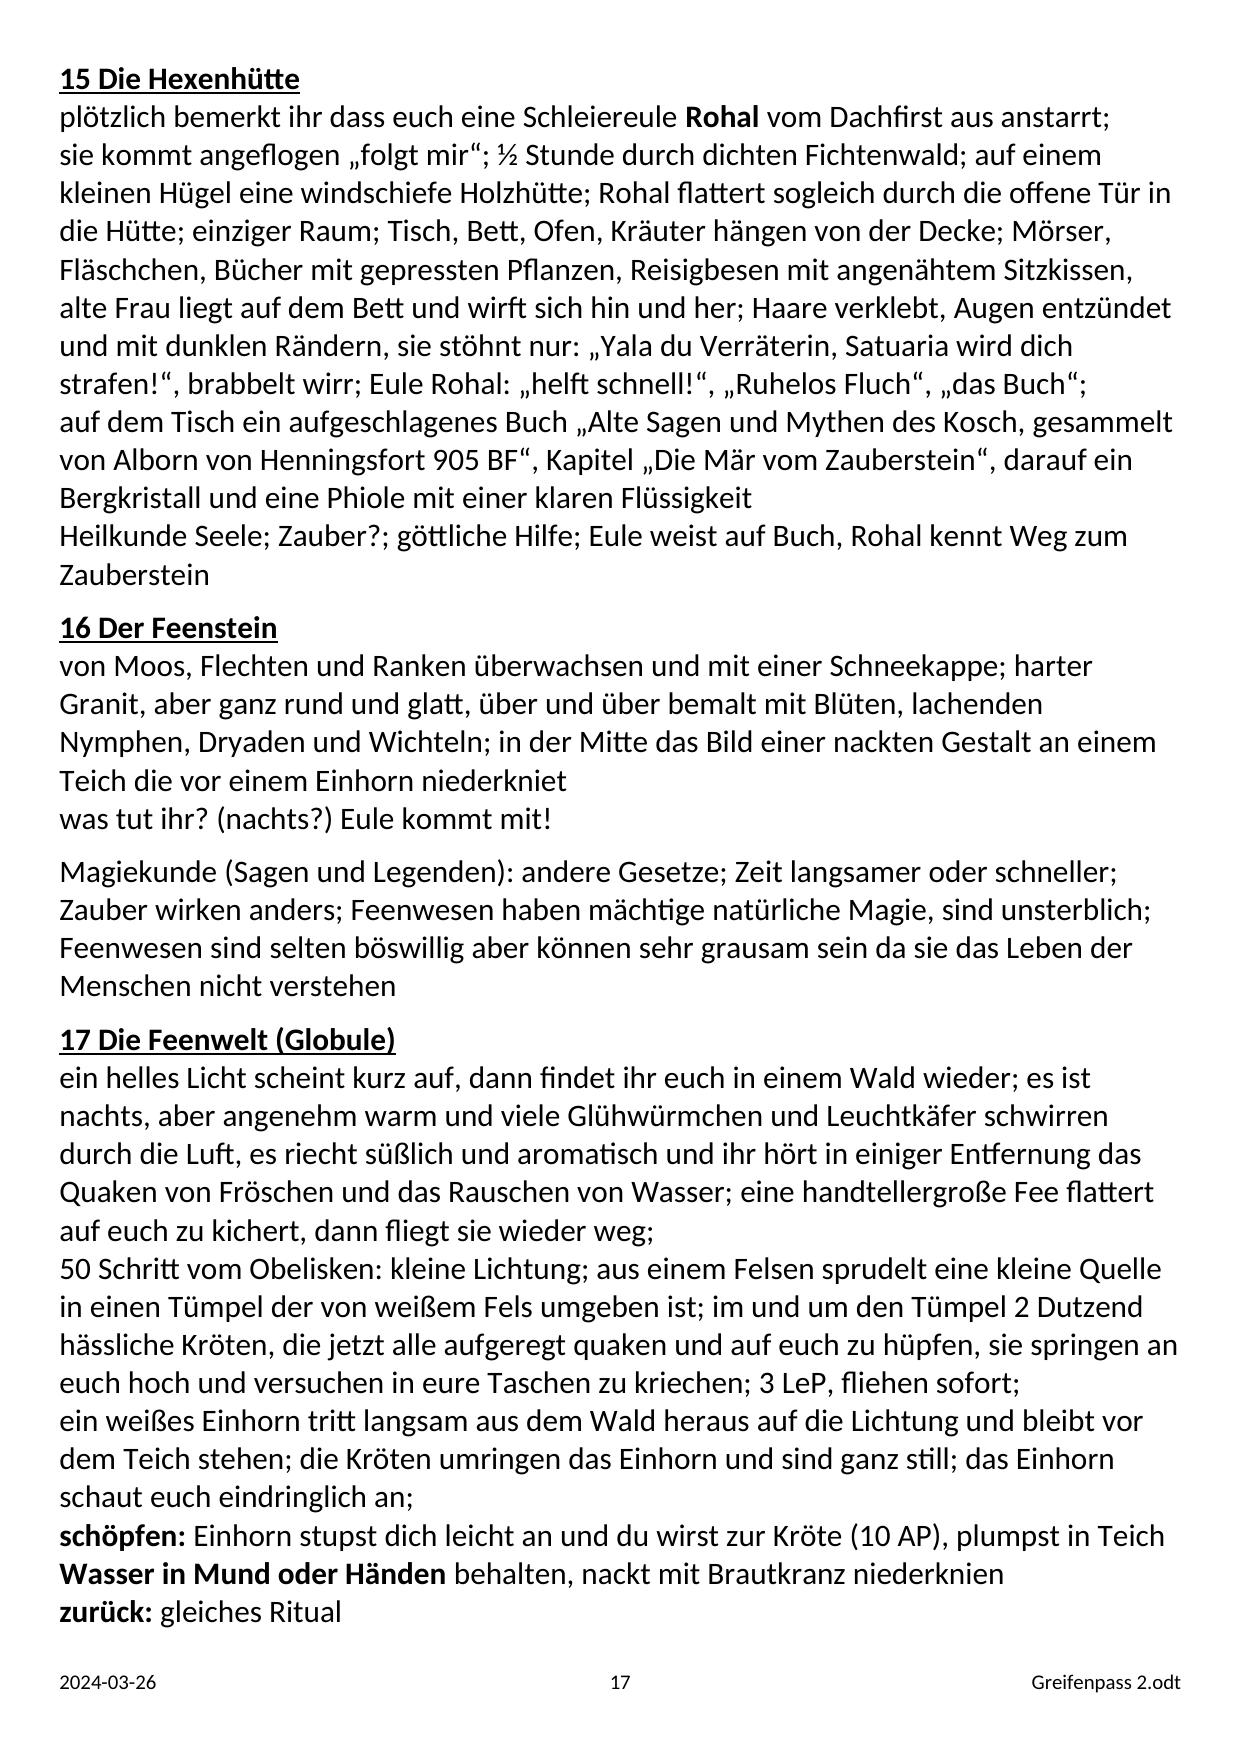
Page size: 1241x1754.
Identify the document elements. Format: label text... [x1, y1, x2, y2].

text auf dem Tisch ein aufgeschlagenes Buch „Alte Sagen und Mythen des Kosch, gesammelt von Alborn von Henningsfort 905 BF“, Kapitel „Die Mär vom Zauberstein“, darauf ein Bergkristall und eine Phiole mit einer klaren Flüssigkeit Heilkunde Seele; Zauber?; göttliche Hilfe; Eule weist auf Buch, Rohal kennt Weg zum Zauberstein [59, 402, 1181, 593]
text 16 Der Feenstein [59, 608, 1181, 646]
text 50 Schritt vom Obelisken: kleine Lichtung; aus einem Felsen sprudelt eine kleine Quelle in einen Tümpel der von weißem Fels umgeben ist; im und um den Tümpel 2 Dutzend hässliche Kröten, die jetzt alle aufgeregt quaken und auf euch zu hüpfen, sie springen an euch hoch und versuchen in eure Taschen zu kriechen; 3 LeP, fliehen sofort; [59, 1249, 1181, 1401]
text Wasser in Mund oder Händen behalten, nackt mit Brautkranz niederknien [59, 1554, 1181, 1592]
text Magiekunde (Sagen und Legenden): andere Gesetze; Zeit langsamer oder schneller; Zauber wirken anders; Feenwesen haben mächtige natürliche Magie, sind unsterblich; Feenwesen sind selten böswillig aber können sehr grausam sein da sie das Leben der Menschen nicht verstehen [59, 852, 1181, 1005]
text 15 Die Hexenhütte [59, 59, 1181, 97]
text ein weißes Einhorn tritt langsam aus dem Wald heraus auf die Lichtung und bleibt vor dem Teich stehen; die Kröten umringen das Einhorn und sind ganz still; das Einhorn schaut euch eindringlich an; [59, 1401, 1181, 1516]
text von Moos, Flechten und Ranken überwachsen und mit einer Schneekappe; harter Granit, aber ganz rund und glatt, über und über bemalt mit Blüten, lachenden Nymphen, Dryaden und Wichteln; in der Mitte das Bild einer nackten Gestalt an einem Teich die vor einem Einhorn niederkniet [59, 646, 1181, 799]
text was tut ihr? (nachts?) Eule kommt mit! [59, 799, 1181, 837]
text schöpfen: Einhorn stupst dich leicht an und du wirst zur Kröte (10 AP), plumpst in Teich [59, 1516, 1181, 1554]
text ein helles Licht scheint kurz auf, dann findet ihr euch in einem Wald wieder; es ist nachts, aber angenehm warm und viele Glühwürmchen und Leuchtkäfer schwirren durch die Luft, es riecht süßlich und aromatisch und ihr hört in einiger Entfernung das Quaken von Fröschen und das Rauschen von Wasser; eine handtellergroße Fee flattert auf euch zu kichert, dann fliegt sie wieder weg; [59, 1058, 1181, 1249]
text plötzlich bemerkt ihr dass euch eine Schleiereule Rohal vom Dachfirst aus anstarrt; sie kommt angeflogen „folgt mir“; ½ Stunde durch dichten Fichtenwald; auf einem kleinen Hügel eine windschiefe Holzhütte; Rohal flattert sogleich durch die offene Tür in die Hütte; einziger Raum; Tisch, Bett, Ofen, Kräuter hängen von der Decke; Mörser, Fläschchen, Bücher mit gepressten Pflanzen, Reisigbesen mit angenähtem Sitzkissen, alte Frau liegt auf dem Bett und wirft sich hin und her; Haare verklebt, Augen entzündet und mit dunklen Rändern, sie stöhnt nur: „Yala du Verräterin, Satuaria wird dich strafen!“, brabbelt wirr; Eule Rohal: „helft schnell!“, „Ruhelos Fluch“, „das Buch“; [59, 97, 1181, 402]
text 17 Die Feenwelt (Globule) [59, 1020, 1181, 1058]
text zurück: gleiches Ritual [59, 1592, 1181, 1630]
